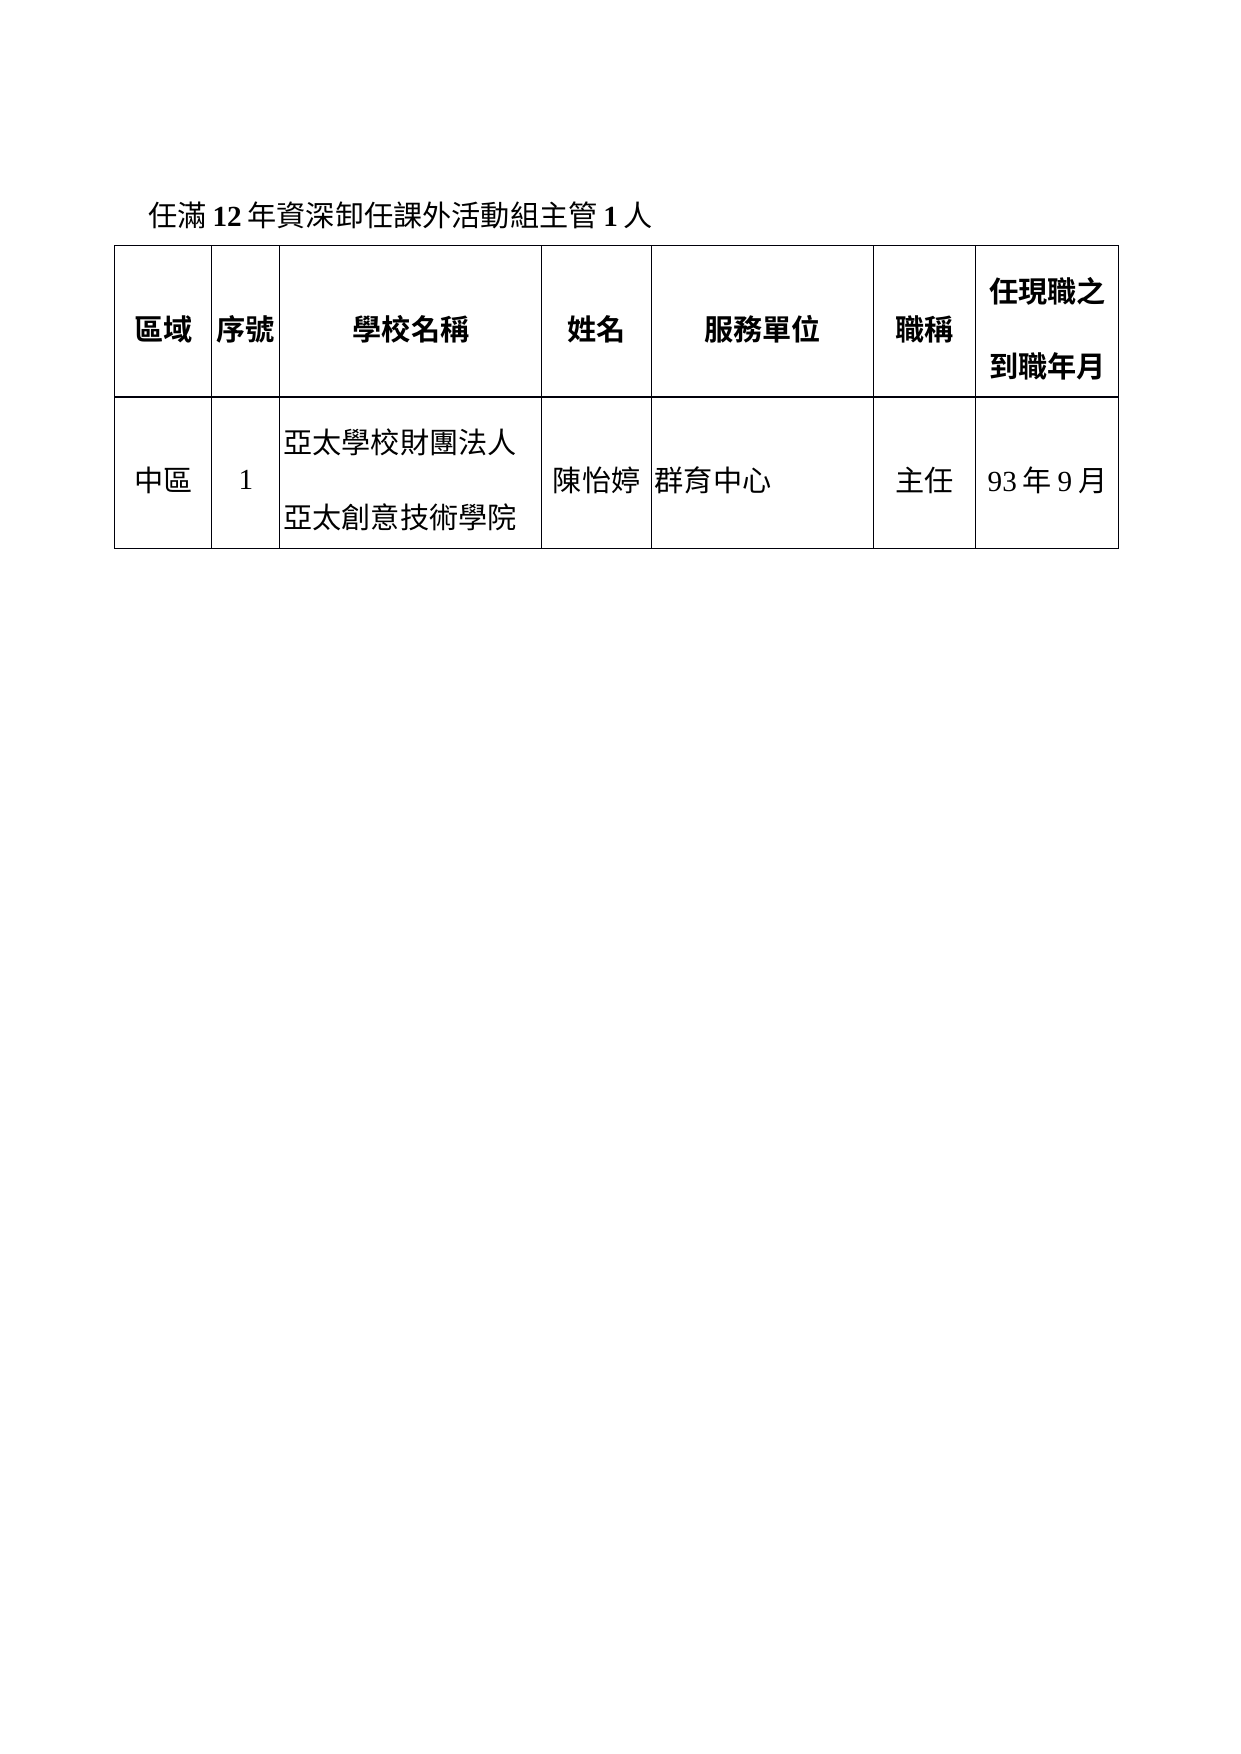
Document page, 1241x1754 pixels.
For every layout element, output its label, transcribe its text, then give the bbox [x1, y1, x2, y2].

table_header 區域 [115, 246, 211, 396]
table_cell 93年9月 [976, 398, 1118, 547]
table_cell 群育中心 [652, 398, 873, 547]
table_header 學校名稱 [280, 246, 541, 396]
table_header 服務單位 [652, 246, 873, 396]
table_header 序號 [212, 246, 279, 396]
text  任滿12年資深卸任課外活動組主管1人 [118, 170, 1122, 245]
table_header 任現職之 到職年月 [976, 246, 1118, 396]
table_header 姓名 [542, 246, 651, 396]
table_cell 1 [212, 398, 279, 547]
table_cell 陳怡婷 [542, 398, 651, 547]
table_cell 亞太學校財團法人亞太創意技術學院 [280, 398, 541, 547]
table_header 職稱 [874, 246, 975, 396]
table_cell 中區 [115, 398, 211, 547]
table_cell 主任 [874, 398, 975, 547]
